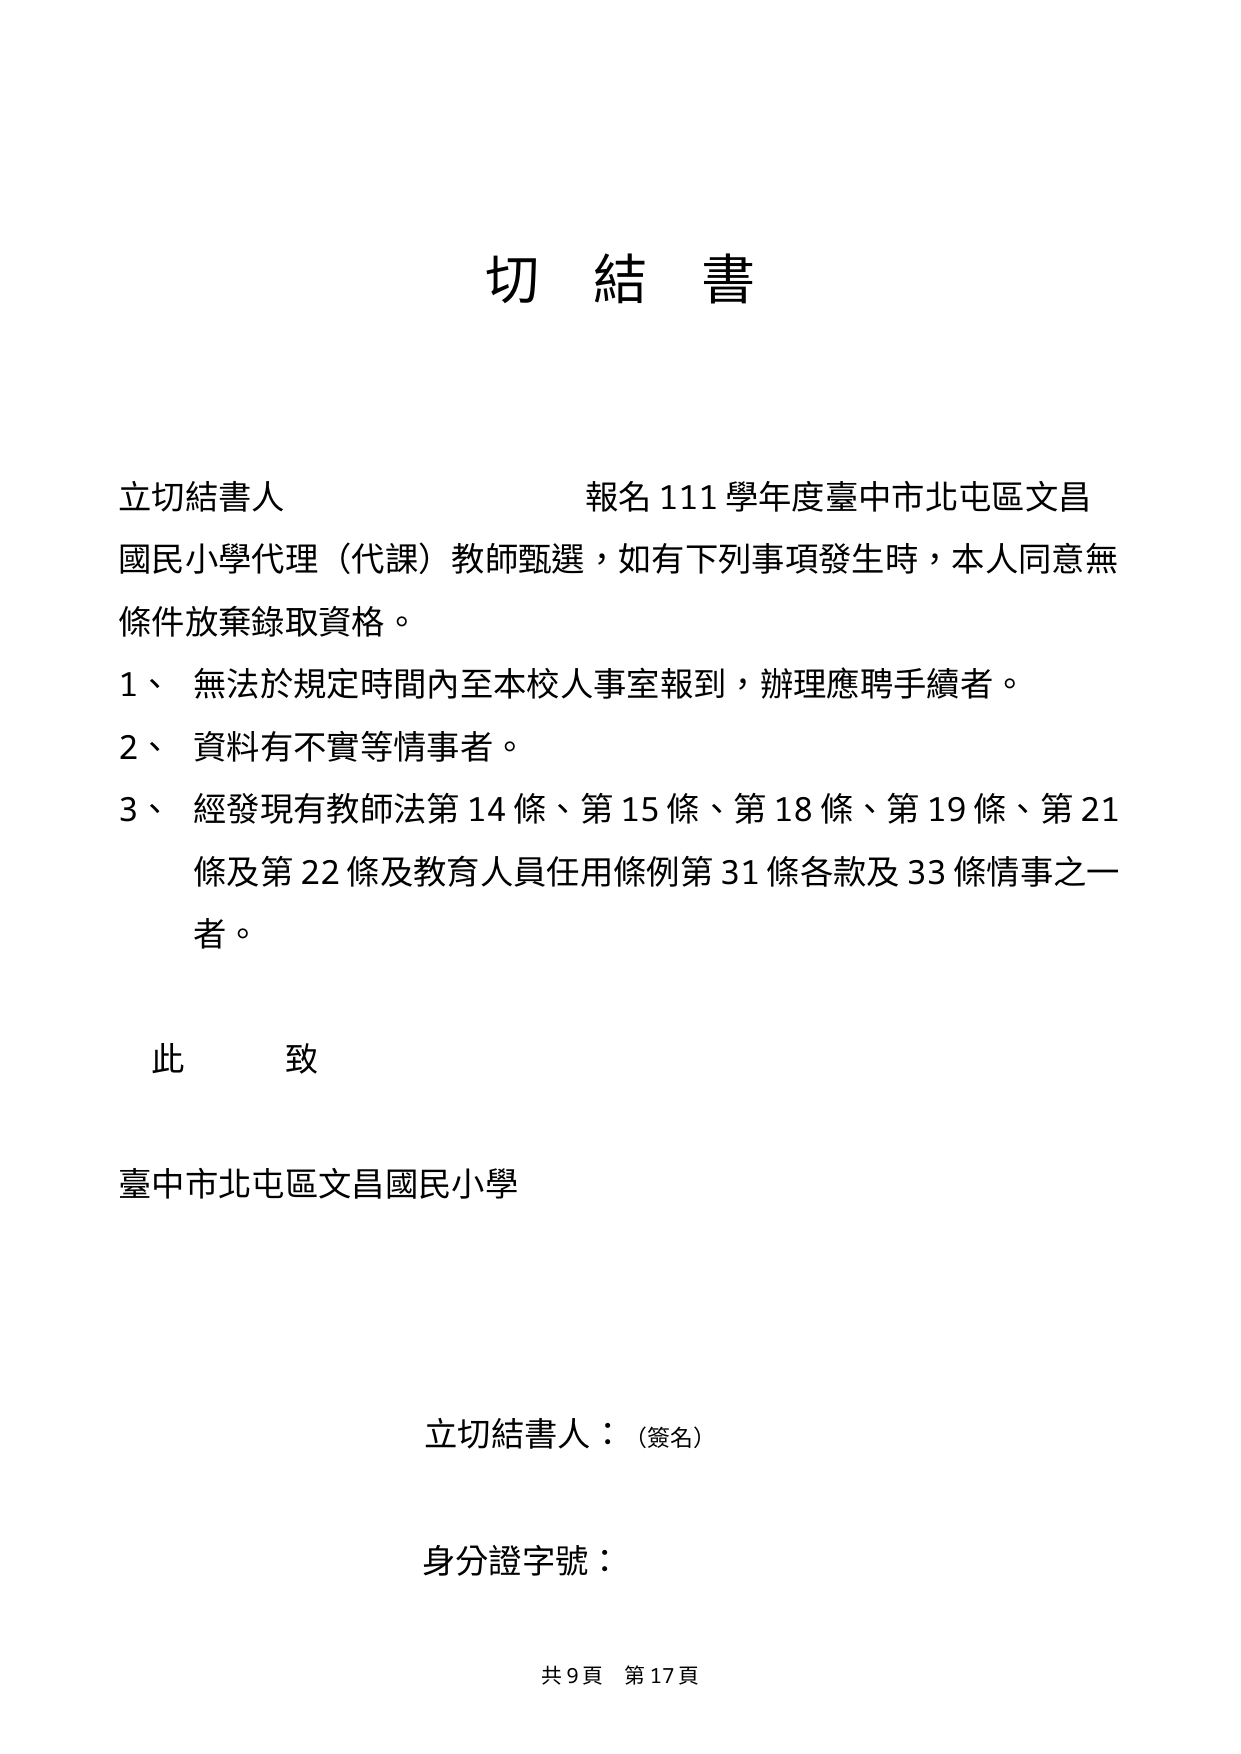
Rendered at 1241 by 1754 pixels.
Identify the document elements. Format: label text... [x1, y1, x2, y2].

text 身分證字號： [118, 1516, 1122, 1578]
list 資料有不實等情事者。 [118, 703, 1122, 766]
text 此 致 [118, 1016, 1122, 1078]
list 經發現有教師法第14條、第15條、第18條、第19條、第21條及第22條及教育人員任用條例第31條各款及33條情事之一者。 [118, 766, 1122, 953]
list 無法於規定時間內至本校人事室報到，辦理應聘手續者。 [118, 641, 1122, 703]
text 切 結 書 [118, 203, 1122, 328]
text 立切結書人 報名111學年度臺中市北屯區文昌國民小學代理（代課）教師甄選，如有下列事項發生時，本人同意無條件放棄錄取資格。 [118, 453, 1122, 641]
text 立切結書人：（簽名） [118, 1391, 1122, 1453]
text 臺中市北屯區文昌國民小學 [118, 1141, 1122, 1203]
